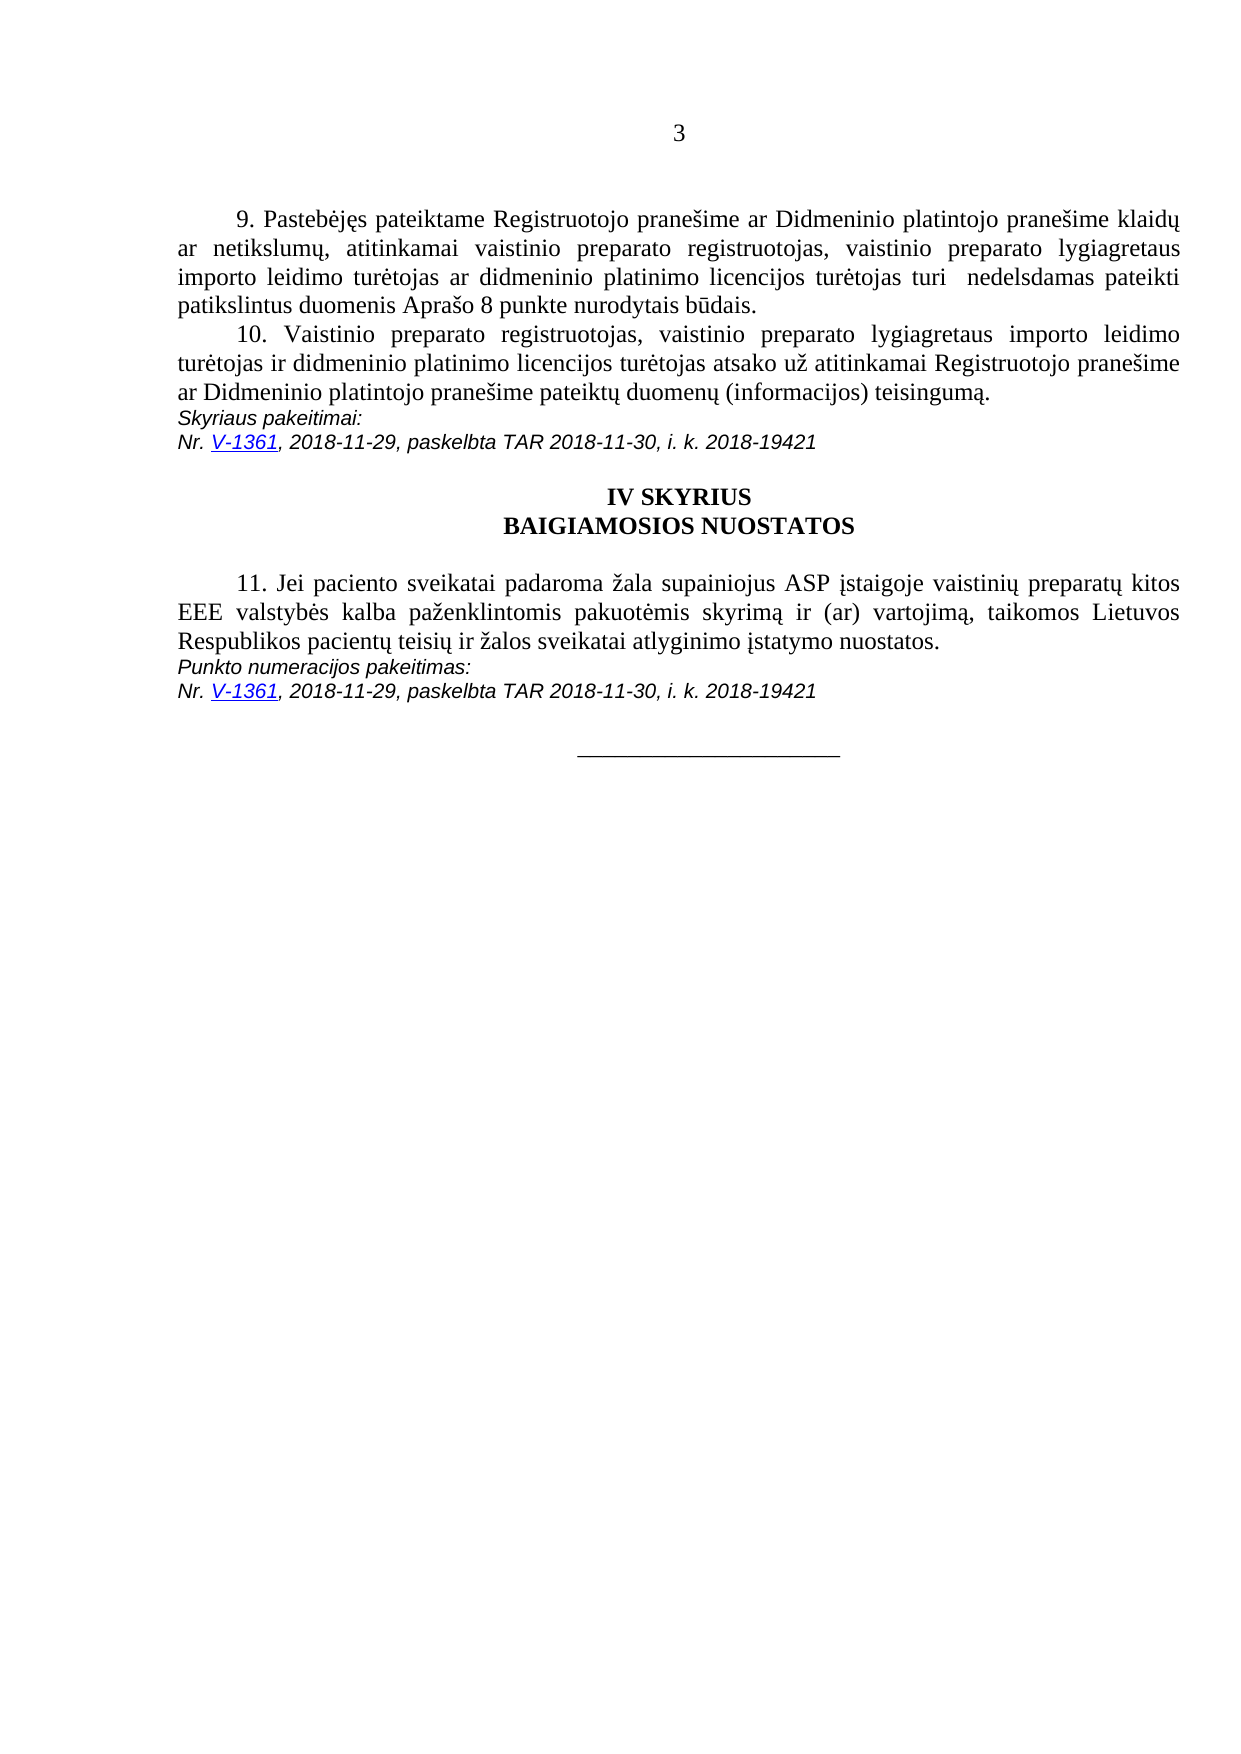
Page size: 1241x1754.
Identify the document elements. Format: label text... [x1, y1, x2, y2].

text Nr. V-1361, 2018-11-29, paskelbta TAR 2018-11-30, i. k. 2018-19421 [177, 679, 1181, 703]
text _____________________ [177, 731, 1181, 760]
text Skyriaus pakeitimai: [177, 406, 1181, 429]
text Nr. V-1361, 2018-11-29, paskelbta TAR 2018-11-30, i. k. 2018-19421 [177, 429, 1181, 453]
text 11. Jei paciento sveikatai padaroma žala supainiojus ASP įstaigoje vaistinių preparatų kitos EEE valstybės kalba paženklintomis pakuotėmis skyrimą ir (ar) vartojimą, taikomos Lietuvos Respublikos pacientų teisių ir žalos sveikatai atlyginimo įstatymo nuostatos. [177, 568, 1181, 655]
text Punkto numeracijos pakeitimas: [177, 655, 1181, 679]
text IV SKYRIUS [177, 482, 1181, 511]
text BAIGIAMOSIOS NUOSTATOS [177, 511, 1181, 540]
text 10. Vaistinio preparato registruotojas, vaistinio preparato lygiagretaus importo leidimo turėtojas ir didmeninio platinimo licencijos turėtojas atsako už atitinkamai Registruotojo pranešime ar Didmeninio platintojo pranešime pateiktų duomenų (informacijos) teisingumą. [177, 319, 1181, 406]
text 9. Pastebėjęs pateiktame Registruotojo pranešime ar Didmeninio platintojo pranešime klaidų ar netikslumų, atitinkamai vaistinio preparato registruotojas, vaistinio preparato lygiagretaus importo leidimo turėtojas ar didmeninio platinimo licencijos turėtojas turi nedelsdamas pateikti patikslintus duomenis Aprašo 8 punkte nurodytais būdais. [177, 204, 1181, 319]
